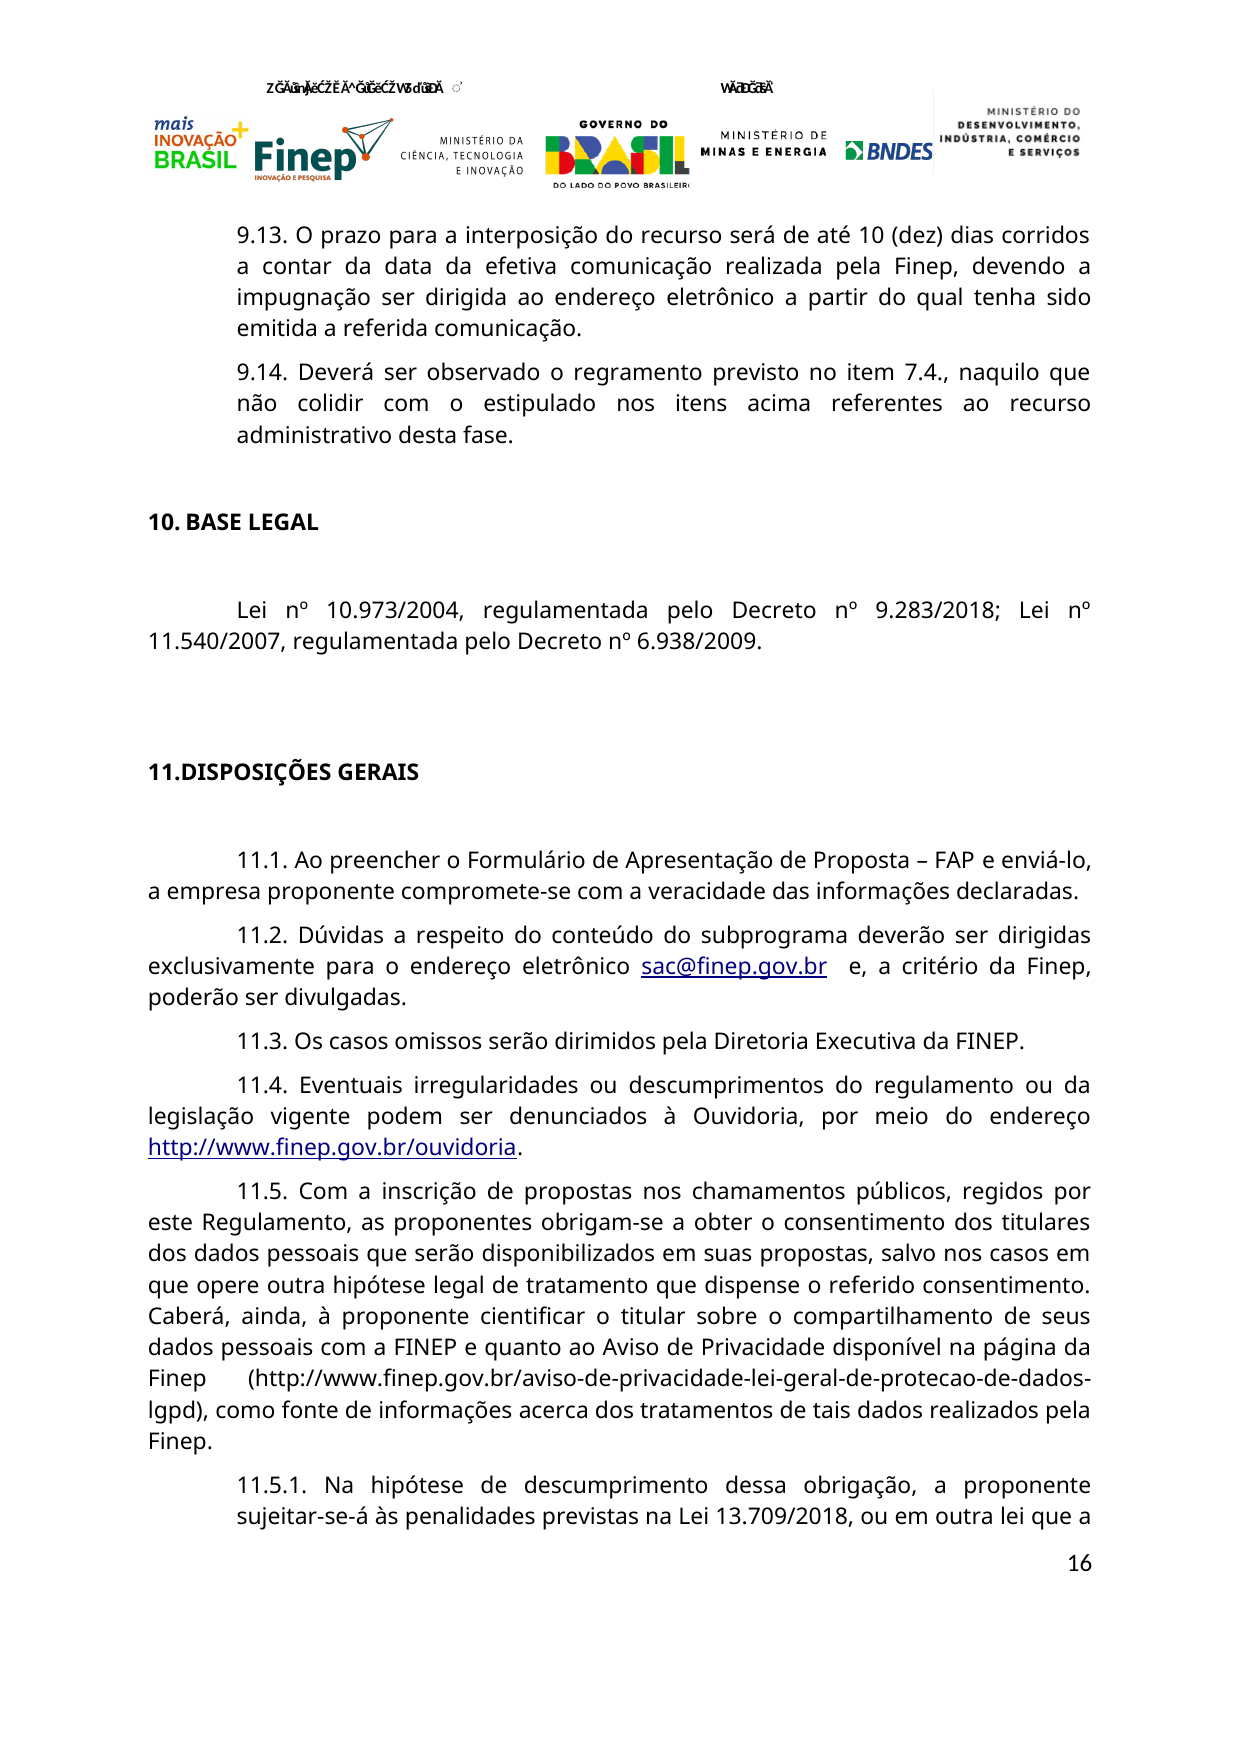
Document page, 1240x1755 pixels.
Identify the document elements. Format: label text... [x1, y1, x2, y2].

text 11.5.1. Na hipótese de descumprimento dessa obrigação, a proponente sujeitar-se-á às penalidades previstas na Lei 13.709/2018, ou em outra lei que a [236, 1468, 1092, 1531]
text 11.3. Os casos omissos serão dirimidos pela Diretoria Executiva da FINEP. [148, 1025, 1092, 1056]
text 9.14. Deverá ser observado o regramento previsto no item 7.4., naquilo que não colidir com o estipulado nos itens acima referentes ao recurso administrativo desta fase. [236, 356, 1092, 450]
text 11.5. Com a inscrição de propostas nos chamamentos públicos, regidos por este Regulamento, as proponentes obrigam-se a obter o consentimento dos titulares dos dados pessoais que serão disponibilizados em suas propostas, salvo nos casos em que opere outra hipótese legal de tratamento que dispense o referido consentimento. Caberá, ainda, à proponente cientificar o titular sobre o compartilhamento de seus dados pessoais com a FINEP e quanto ao Aviso de Privacidade disponível na página da Finep (http://www.finep.gov.br/aviso-de-privacidade-lei-geral-de-protecao-de-dados-lgpd), como fonte de informações acerca dos tratamentos de tais dados realizados pela Finep. [148, 1175, 1092, 1456]
list BASE LEGAL [148, 506, 1092, 537]
text 11.1. Ao preencher o Formulário de Apresentação de Proposta – FAP e enviá-lo, a empresa proponente compromete-se com a veracidade das informações declaradas. [148, 843, 1092, 906]
text 11.2. Dúvidas a respeito do conteúdo do subprograma deverão ser dirigidas exclusivamente para o endereço eletrônico sac@finep.gov.br e, a critério da Finep, poderão ser divulgadas. [148, 918, 1092, 1012]
text Lei nº 10.973/2004, regulamentada pelo Decreto nº 9.283/2018; Lei nº 11.540/2007, regulamentada pelo Decreto nº 6.938/2009. [148, 593, 1092, 656]
text 11.DISPOSIÇÕES GERAIS [148, 756, 1092, 787]
text 11.4. Eventuais irregularidades ou descumprimentos do regulamento ou da legislação vigente podem ser denunciados à Ouvidoria, por meio do endereço http://www.finep.gov.br/ouvidoria. [148, 1068, 1092, 1162]
text 9.13. O prazo para a interposição do recurso será de até 10 (dez) dias corridos a contar da data da efetiva comunicação realizada pela Finep, devendo a impugnação ser dirigida ao endereço eletrônico a partir do qual tenha sido emitida a referida comunicação. [236, 218, 1092, 343]
